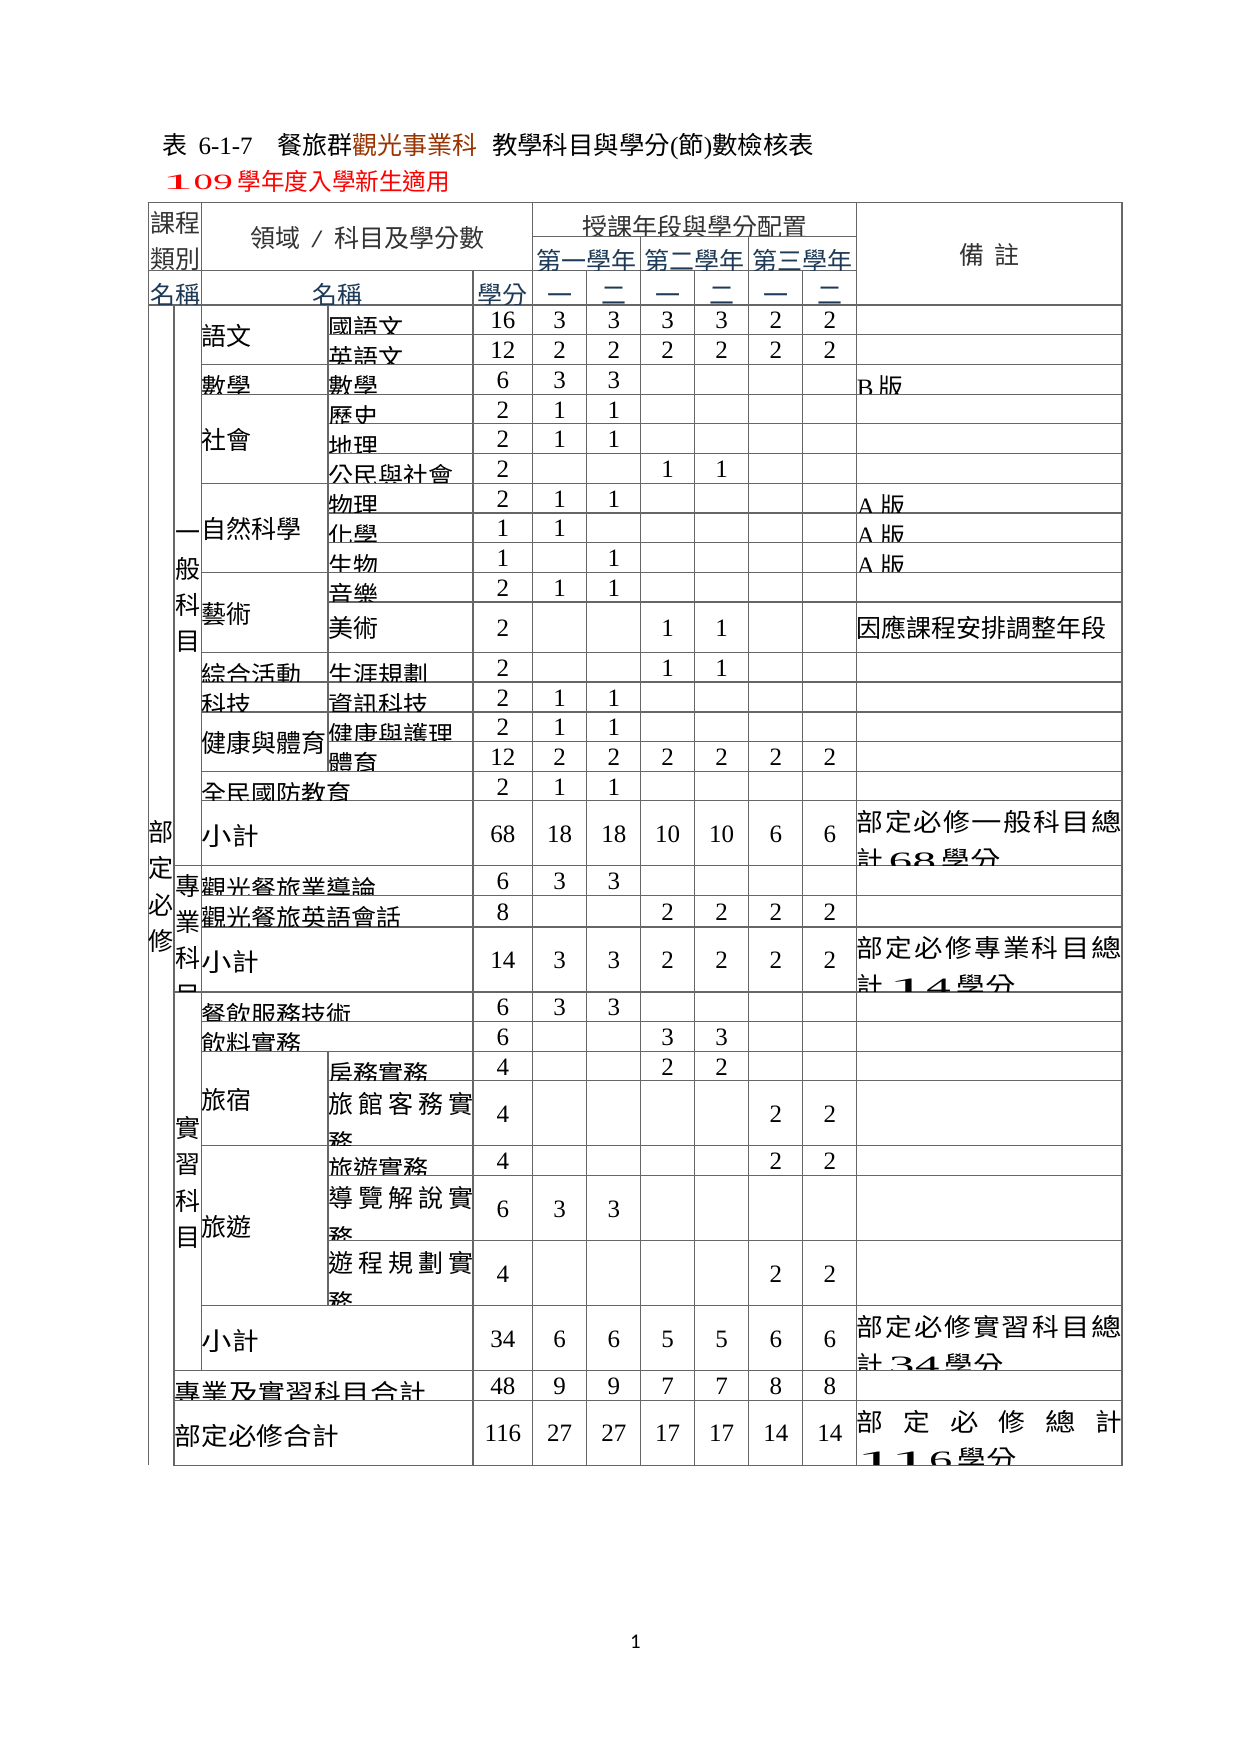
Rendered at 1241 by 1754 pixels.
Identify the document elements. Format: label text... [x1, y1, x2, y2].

table_cell 2 [749, 928, 802, 991]
table_cell 5 [695, 1306, 748, 1370]
table_cell 4 [474, 1241, 532, 1305]
table_cell [803, 993, 856, 1021]
table_cell 3 [587, 928, 640, 991]
table_cell [749, 365, 802, 393]
table_cell 2 [474, 603, 532, 652]
table_cell 6 [587, 1306, 640, 1370]
table_cell 二 [587, 271, 640, 304]
table_cell [803, 454, 856, 482]
table_cell [587, 1241, 640, 1305]
table_cell [803, 484, 856, 512]
table_cell [857, 1081, 1121, 1145]
table_cell [857, 713, 1121, 741]
table_cell 部定必修實習科目總計34學分 [857, 1306, 1121, 1370]
table_cell 生物 [329, 543, 472, 572]
table_cell 6 [474, 993, 532, 1021]
table_cell 導覽解說實務 [329, 1176, 472, 1240]
table_cell [803, 1022, 856, 1051]
table_cell 12 [474, 335, 532, 364]
table_cell 2 [641, 896, 694, 926]
table_cell [587, 603, 640, 652]
table_cell 14 [474, 928, 532, 991]
table_cell 1 [474, 543, 532, 572]
table_cell [695, 573, 748, 601]
table_cell 12 [474, 742, 532, 771]
table_cell 2 [749, 1241, 802, 1305]
table_cell 27 [533, 1401, 586, 1464]
table_cell [533, 1081, 586, 1145]
table_cell 3 [641, 306, 694, 334]
table_cell 小計 [202, 928, 472, 991]
table_header 授課年段與學分配置 [533, 203, 856, 236]
table_cell 2 [803, 306, 856, 334]
table_cell 歷史 [329, 395, 472, 423]
table_cell 6 [749, 1306, 802, 1370]
table_cell [695, 484, 748, 512]
table_cell 8 [749, 1371, 802, 1399]
table_cell [857, 772, 1121, 800]
table_cell 2 [803, 1241, 856, 1305]
table_cell 3 [641, 1022, 694, 1051]
table_cell 1 [474, 514, 532, 542]
table_cell 1 [533, 772, 586, 800]
table_cell [803, 424, 856, 453]
table_cell 健康與體育 [202, 713, 327, 771]
table_cell [695, 866, 748, 895]
table_header 備 註 [857, 203, 1121, 304]
table_cell [803, 1176, 856, 1240]
table_cell [857, 896, 1121, 926]
table_cell [533, 454, 586, 482]
table_cell 2 [641, 335, 694, 364]
table_cell [641, 683, 694, 711]
table_cell [749, 484, 802, 512]
table_cell 一 般 科 目 [175, 306, 201, 865]
table_cell B版 [857, 365, 1121, 393]
table_cell 全民國防教育 [202, 772, 472, 800]
table_cell [749, 454, 802, 482]
table_cell 名稱 [202, 271, 472, 304]
table_cell 旅宿 [202, 1052, 327, 1145]
table_cell 1 [533, 484, 586, 512]
table_cell 1 [695, 653, 748, 681]
table_cell [641, 866, 694, 895]
table_cell 18 [533, 801, 586, 865]
table_cell 1 [587, 713, 640, 741]
table_cell [587, 1052, 640, 1080]
table_cell 17 [641, 1401, 694, 1464]
table_cell 2 [803, 896, 856, 926]
table_cell 6 [474, 866, 532, 895]
table_cell [749, 395, 802, 423]
table_cell [857, 395, 1121, 423]
table_cell [749, 713, 802, 741]
table_cell 3 [533, 1176, 586, 1240]
table_cell 體育 [329, 742, 472, 771]
table_cell [749, 1022, 802, 1051]
table_cell 第一學年 [533, 237, 640, 270]
table_cell [749, 866, 802, 895]
table_cell 一 [641, 271, 694, 304]
table_cell 專 業 科 目 [175, 866, 201, 991]
table_cell 資訊科技 [329, 683, 472, 711]
table_cell [641, 772, 694, 800]
table_cell [803, 683, 856, 711]
table_cell [695, 543, 748, 572]
table_cell 2 [695, 742, 748, 771]
table_cell [803, 365, 856, 393]
table_cell [695, 514, 748, 542]
table_cell [749, 772, 802, 800]
table_cell 48 [474, 1371, 532, 1399]
table_cell 2 [749, 896, 802, 926]
table_cell 2 [803, 335, 856, 364]
table_cell [749, 514, 802, 542]
table_cell 6 [474, 1022, 532, 1051]
table_cell [695, 772, 748, 800]
table_cell 2 [803, 1081, 856, 1145]
table_cell 部定必修總計116學分 [857, 1401, 1121, 1464]
table_cell 2 [474, 683, 532, 711]
table_cell [857, 1371, 1121, 1399]
table_cell 公民與社會 [329, 454, 472, 482]
table_cell 2 [587, 742, 640, 771]
table_cell 物理 [329, 484, 472, 512]
table_cell 第三學年 [749, 237, 856, 270]
table_cell 因應課程安排調整年段 [857, 603, 1121, 652]
table_cell [857, 683, 1121, 711]
table_cell 16 [474, 306, 532, 334]
table_cell [695, 1146, 748, 1175]
table_cell [857, 1022, 1121, 1051]
table_cell 68 [474, 801, 532, 865]
table_cell [533, 603, 586, 652]
table_cell [857, 1052, 1121, 1080]
table_cell 旅遊實務 [329, 1146, 472, 1175]
table_cell 一 [533, 271, 586, 304]
table_cell [803, 653, 856, 681]
table_cell 部 定 必 修 [149, 306, 173, 1464]
table_cell 美術 [329, 603, 472, 652]
table_cell 4 [474, 1146, 532, 1175]
table_cell [533, 1022, 586, 1051]
table_cell [533, 1052, 586, 1080]
table_cell 8 [803, 1371, 856, 1399]
table_cell 2 [474, 772, 532, 800]
table_cell [695, 424, 748, 453]
table_cell 1 [587, 424, 640, 453]
table_cell [749, 993, 802, 1021]
table_cell [857, 306, 1121, 334]
table_cell 科技 [202, 683, 327, 711]
table_cell [749, 1052, 802, 1080]
table_cell 2 [695, 928, 748, 991]
table_cell [695, 683, 748, 711]
table_cell 數學 [329, 365, 472, 393]
table_cell 學分 [474, 271, 532, 304]
table_cell [587, 1146, 640, 1175]
table_cell 3 [587, 1176, 640, 1240]
table_cell [857, 1241, 1121, 1305]
table_cell 遊程規劃實務 [329, 1241, 472, 1305]
table_cell 6 [803, 801, 856, 865]
table_cell [803, 573, 856, 601]
table_cell [803, 866, 856, 895]
table_cell 部定必修專業科目總計14學分 [857, 928, 1121, 991]
table_cell 2 [749, 1081, 802, 1145]
table_cell 1 [533, 713, 586, 741]
table_cell 觀光餐旅英語會話 [202, 896, 472, 926]
table_cell 社會 [202, 395, 327, 482]
table_cell [641, 514, 694, 542]
table_cell [695, 1081, 748, 1145]
table_cell 6 [474, 365, 532, 393]
table_cell 1 [587, 543, 640, 572]
table_cell 3 [533, 365, 586, 393]
table_cell [641, 1146, 694, 1175]
table_cell [749, 683, 802, 711]
table_cell 1 [641, 603, 694, 652]
table_cell [749, 424, 802, 453]
table_cell 音樂 [329, 573, 472, 601]
table_cell [533, 1146, 586, 1175]
table_cell [533, 543, 586, 572]
table_cell 1 [587, 484, 640, 512]
table_cell 10 [641, 801, 694, 865]
table_cell [641, 1081, 694, 1145]
table_cell 生涯規劃 [329, 653, 472, 681]
table_cell [749, 653, 802, 681]
table_cell 3 [695, 306, 748, 334]
table_cell [641, 993, 694, 1021]
table_cell [803, 713, 856, 741]
table_cell 1 [587, 683, 640, 711]
table_cell 綜合活動 [202, 653, 327, 681]
table_cell 2 [533, 742, 586, 771]
table_cell [803, 772, 856, 800]
table_cell 4 [474, 1052, 532, 1080]
table_cell [857, 993, 1121, 1021]
table_cell 2 [695, 896, 748, 926]
table_cell [641, 543, 694, 572]
table_cell 3 [587, 365, 640, 393]
table_cell [641, 395, 694, 423]
table_cell 第二學年 [641, 237, 748, 270]
table_cell 34 [474, 1306, 532, 1370]
table_cell 2 [803, 742, 856, 771]
table_cell 專業及實習科目合計 [175, 1371, 472, 1399]
table_cell 飲料實務 [202, 1022, 472, 1051]
table_cell 部定必修一般科目總計68學分 [857, 801, 1121, 865]
table_cell [641, 424, 694, 453]
table_cell 2 [587, 335, 640, 364]
table_cell 部定必修合計 [175, 1401, 472, 1464]
table_cell 10 [695, 801, 748, 865]
table_cell 藝術 [202, 573, 327, 652]
table_cell [587, 896, 640, 926]
table_cell [533, 653, 586, 681]
table_cell 觀光餐旅業導論 [202, 866, 472, 895]
table_cell [857, 424, 1121, 453]
table_cell [857, 1146, 1121, 1175]
table_cell 7 [695, 1371, 748, 1399]
table_cell 1 [533, 573, 586, 601]
table_cell [857, 653, 1121, 681]
table_cell 3 [587, 866, 640, 895]
table_cell 14 [749, 1401, 802, 1464]
table_cell 116 [474, 1401, 532, 1464]
table_cell 1 [533, 514, 586, 542]
table_cell 3 [533, 928, 586, 991]
table_cell 3 [587, 306, 640, 334]
table_cell 二 [695, 271, 748, 304]
table_cell 數學 [202, 365, 327, 393]
table_cell 6 [749, 801, 802, 865]
table_cell 1 [587, 395, 640, 423]
table_cell 實 習 科 目 [175, 993, 201, 1370]
table_cell [695, 365, 748, 393]
table_cell [587, 454, 640, 482]
table_cell 2 [474, 454, 532, 482]
table_cell [641, 365, 694, 393]
table_header 領域 / 科目及學分數 [202, 203, 532, 270]
table_cell 3 [587, 993, 640, 1021]
table_cell [749, 543, 802, 572]
table_cell [641, 573, 694, 601]
table_cell 2 [749, 306, 802, 334]
table_cell [533, 1241, 586, 1305]
table_cell 3 [533, 993, 586, 1021]
text 表 6-1-7 餐旅群觀光事業科 教學科目與學分(節)數檢核表 [162, 125, 1124, 162]
table_cell 6 [533, 1306, 586, 1370]
table_cell [803, 514, 856, 542]
table_cell [803, 543, 856, 572]
table_cell [695, 713, 748, 741]
table_cell [533, 896, 586, 926]
table_cell 化學 [329, 514, 472, 542]
table_cell 地理 [329, 424, 472, 453]
table_cell 2 [749, 335, 802, 364]
table_header 課程 類別 [149, 203, 201, 270]
table_cell [857, 1176, 1121, 1240]
table_cell 餐飲服務技術 [202, 993, 472, 1021]
table_cell 9 [533, 1371, 586, 1399]
table_cell 2 [474, 424, 532, 453]
table_cell 2 [803, 928, 856, 991]
table_cell 一 [749, 271, 802, 304]
text 109學年度入學新生適用 [162, 162, 1124, 195]
table_cell [695, 395, 748, 423]
table_cell 旅館客務實務 [329, 1081, 472, 1145]
table_cell 6 [803, 1306, 856, 1370]
table_cell 4 [474, 1081, 532, 1145]
table_cell [857, 335, 1121, 364]
table_cell [641, 1241, 694, 1305]
table_cell [857, 742, 1121, 771]
table_cell 房務實務 [329, 1052, 472, 1080]
table_cell 1 [533, 395, 586, 423]
table_cell 2 [641, 742, 694, 771]
table_cell 7 [641, 1371, 694, 1399]
table_cell 二 [803, 271, 856, 304]
table_cell 1 [695, 454, 748, 482]
table_cell [749, 573, 802, 601]
table_cell [587, 1022, 640, 1051]
table_cell [587, 1081, 640, 1145]
table_cell 健康與護理 [329, 713, 472, 741]
table_cell 2 [641, 1052, 694, 1080]
table_cell [695, 1176, 748, 1240]
table_cell A版 [857, 543, 1121, 572]
table_cell [803, 395, 856, 423]
table_cell 1 [587, 772, 640, 800]
table_cell 18 [587, 801, 640, 865]
table_cell [749, 1176, 802, 1240]
table_cell 1 [695, 603, 748, 652]
table_cell 2 [474, 484, 532, 512]
table_cell 8 [474, 896, 532, 926]
table_cell [587, 653, 640, 681]
table_cell [749, 603, 802, 652]
table_cell 2 [641, 928, 694, 991]
table_cell 2 [474, 653, 532, 681]
table_cell 3 [533, 306, 586, 334]
table_cell 3 [695, 1022, 748, 1051]
table_cell [695, 993, 748, 1021]
table_cell [587, 514, 640, 542]
table_cell 語文 [202, 306, 327, 364]
table_cell 2 [474, 713, 532, 741]
table_cell 名稱 [149, 271, 201, 304]
table_cell [641, 484, 694, 512]
table_cell 2 [474, 573, 532, 601]
table_cell A版 [857, 484, 1121, 512]
table_cell [857, 866, 1121, 895]
table_cell 14 [803, 1401, 856, 1464]
table_cell 17 [695, 1401, 748, 1464]
table_cell 1 [533, 683, 586, 711]
table_cell 自然科學 [202, 484, 327, 572]
table_cell 1 [533, 424, 586, 453]
table_cell 小計 [202, 801, 472, 865]
table_cell 6 [474, 1176, 532, 1240]
table_cell 國語文 [329, 306, 472, 334]
table_cell [695, 1241, 748, 1305]
table_cell 2 [474, 395, 532, 423]
table_cell 5 [641, 1306, 694, 1370]
table_cell 2 [749, 1146, 802, 1175]
table_cell 3 [533, 866, 586, 895]
table_cell [857, 454, 1121, 482]
table_cell 2 [695, 1052, 748, 1080]
table_cell [803, 603, 856, 652]
table_cell 9 [587, 1371, 640, 1399]
table_cell 1 [587, 573, 640, 601]
table_cell [641, 1176, 694, 1240]
table_cell 英語文 [329, 335, 472, 364]
table_cell [641, 713, 694, 741]
table_cell 2 [695, 335, 748, 364]
table_cell [803, 1052, 856, 1080]
table_cell 小計 [202, 1306, 472, 1370]
table_cell 2 [803, 1146, 856, 1175]
table_cell 旅遊 [202, 1146, 327, 1305]
table_cell [857, 573, 1121, 601]
table_cell 27 [587, 1401, 640, 1464]
table_cell 2 [533, 335, 586, 364]
table_cell 1 [641, 653, 694, 681]
table_cell A版 [857, 514, 1121, 542]
table_cell 2 [749, 742, 802, 771]
table_cell 1 [641, 454, 694, 482]
